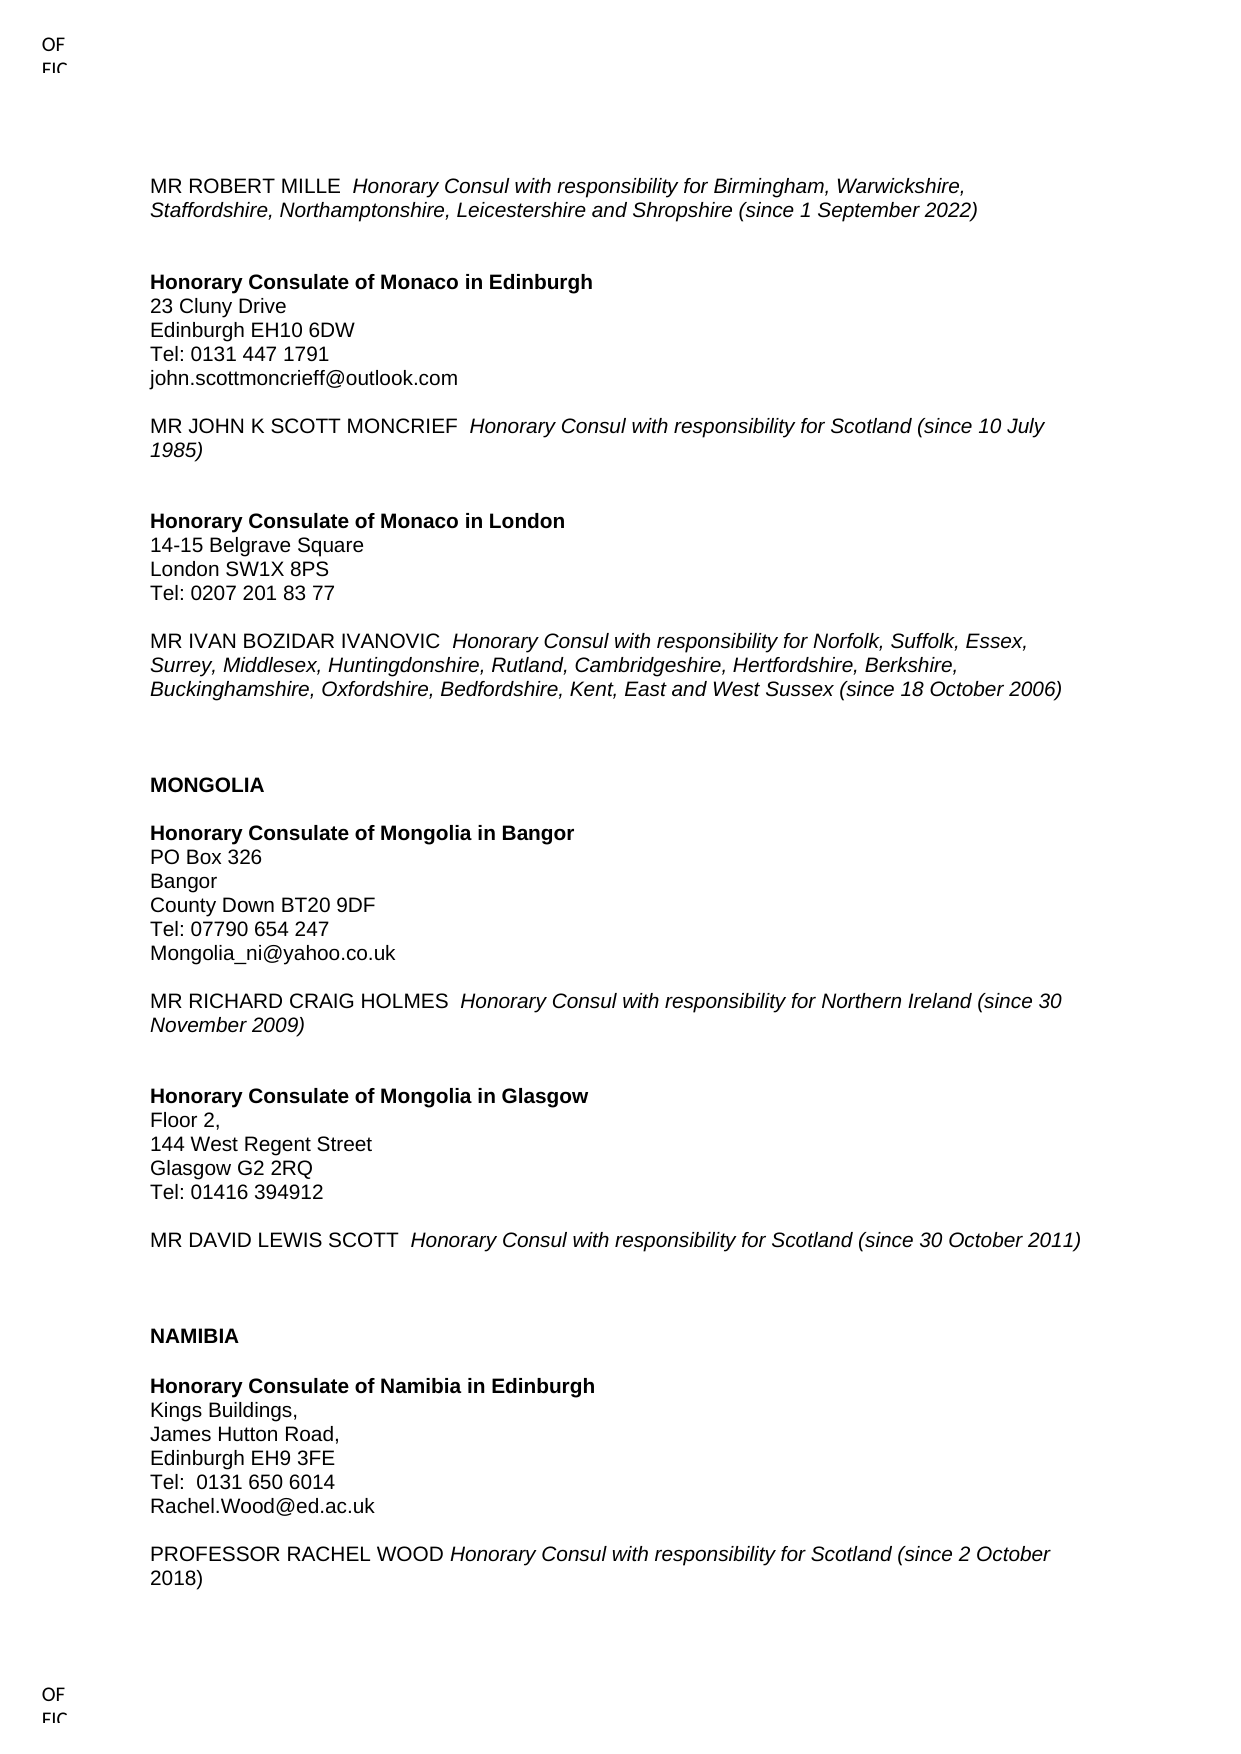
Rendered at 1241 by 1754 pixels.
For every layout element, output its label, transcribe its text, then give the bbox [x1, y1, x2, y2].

text Edinburgh EH10 6DW [150, 318, 1090, 342]
text PROFESSOR RACHEL WOOD Honorary Consul with responsibility for Scotland (since 2 October [150, 1542, 1090, 1566]
text Kings Buildings, [150, 1398, 1090, 1422]
text James Hutton Road, [150, 1422, 1090, 1446]
text Honorary Consulate of Monaco in London [150, 509, 1090, 533]
text MR RICHARD CRAIG HOLMES Honorary Consul with responsibility for Northern Ireland (since 30 November 2009) [150, 988, 1090, 1036]
text MR ROBERT MILLE Honorary Consul with responsibility for Birmingham, Warwickshire, Staffordshire, Northamptonshire, Leicestershire and Shropshire (since 1 September 2022) [150, 174, 1090, 222]
text Tel: 0131 650 6014 [150, 1470, 1090, 1494]
text MR DAVID LEWIS SCOTT Honorary Consul with responsibility for Scotland (since 30 October 2011) [150, 1228, 1090, 1252]
text Honorary Consulate of Monaco in Edinburgh [150, 270, 1090, 294]
text Rachel.Wood@ed.ac.uk [150, 1494, 1090, 1518]
text NAMIBIA [150, 1324, 1090, 1348]
text Bangor [150, 869, 1090, 893]
text Honorary Consulate of Mongolia in Glasgow [150, 1084, 1090, 1108]
text Tel: 0131 447 1791 [150, 342, 1090, 366]
text Tel: 07790 654 247 [150, 917, 1090, 941]
text County Down BT20 9DF [150, 893, 1090, 917]
text MONGOLIA [150, 773, 1090, 797]
text 144 West Regent Street [150, 1132, 1090, 1156]
text Edinburgh EH9 3FE [150, 1446, 1090, 1470]
text Tel: 01416 394912 [150, 1180, 1090, 1204]
text Mongolia_ni@yahoo.co.uk [150, 941, 1090, 964]
text Glasgow G2 2RQ [150, 1156, 1090, 1180]
text London SW1X 8PS [150, 557, 1090, 581]
text Honorary Consulate of Namibia in Edinburgh [150, 1374, 1090, 1398]
text Floor 2, [150, 1108, 1090, 1132]
text 14-15 Belgrave Square [150, 533, 1090, 557]
text 23 Cluny Drive [150, 294, 1090, 318]
text Honorary Consulate of Mongolia in Bangor [150, 821, 1090, 845]
text MR JOHN K SCOTT MONCRIEF Honorary Consul with responsibility for Scotland (since 10 July 1985) [150, 413, 1090, 461]
text 2018) [150, 1566, 1090, 1590]
text MR IVAN BOZIDAR IVANOVIC Honorary Consul with responsibility for Norfolk, Suffolk, Essex, Surrey, Middlesex, Huntingdonshire, Rutland, Cambridgeshire, Hertfordshire, Berkshire, Buckinghamshire, Oxfordshire, Bedfordshire, Kent, East and West Sussex (since 18 October 2006) [150, 629, 1090, 701]
text Tel: 0207 201 83 77 [150, 581, 1090, 605]
text john.scottmoncrieff@outlook.com [150, 366, 1090, 389]
text PO Box 326 [150, 845, 1090, 869]
